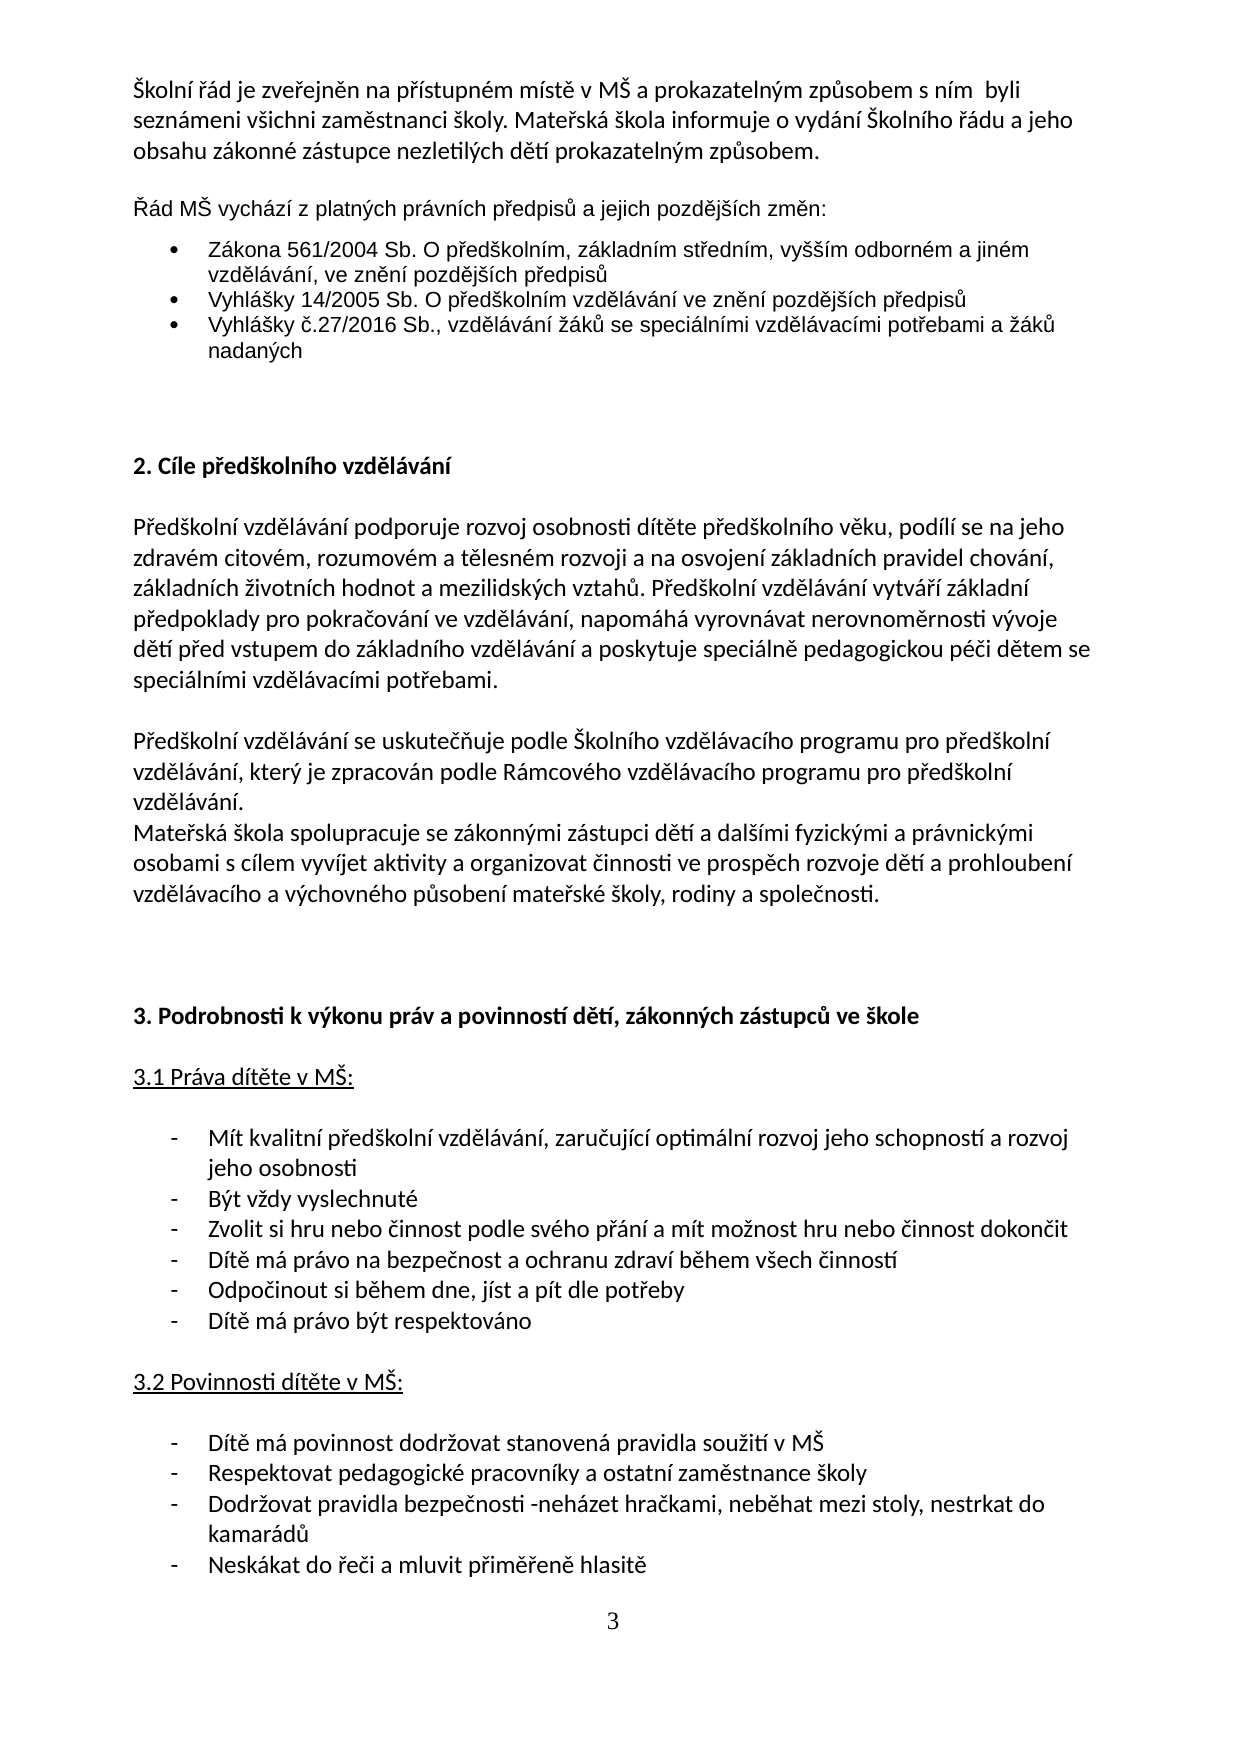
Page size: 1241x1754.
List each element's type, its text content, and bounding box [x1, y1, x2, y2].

list Respektovat pedagogické pracovníky a ostatní zaměstnance školy [170, 1458, 1093, 1488]
text Mateřská škola spolupracuje se zákonnými zástupci dětí a dalšími fyzickými a právnickými osobami s cílem vyvíjet aktivity a organizovat činnosti ve prospěch rozvoje dětí a prohloubení vzdělávacího a výchovného působení mateřské školy, rodiny a společnosti. [133, 817, 1093, 908]
list Neskákat do řeči a mluvit přiměřeně hlasitě [170, 1549, 1093, 1580]
list Zákona 561/2004 Sb. O předškolním, základním středním, vyšším odborném a jiném vzdělávání, ve znění pozdějších předpisů [170, 237, 1093, 287]
list Mít kvalitní předškolní vzdělávání, zaručující optimální rozvoj jeho schopností a rozvoj jeho osobnosti [170, 1122, 1093, 1183]
list Dítě má povinnost dodržovat stanovená pravidla soužití v MŠ [170, 1427, 1093, 1458]
list Vyhlášky 14/2005 Sb. O předškolním vzdělávání ve znění pozdějších předpisů [170, 287, 1093, 312]
text Řád MŠ vychází z platných právních předpisů a jejich pozdějších změn: [133, 196, 1093, 221]
list Být vždy vyslechnuté [170, 1183, 1093, 1213]
text 3.2 Povinnosti dítěte v MŠ: [133, 1366, 1093, 1397]
list Dítě má právo na bezpečnost a ochranu zdraví během všech činností [170, 1244, 1093, 1274]
list Dítě má právo být respektováno [170, 1305, 1093, 1336]
text 2. Cíle předškolního vzdělávání [133, 450, 1093, 481]
text Předškolní vzdělávání se uskutečňuje podle Školního vzdělávacího programu pro předškolní vzdělávání, který je zpracován podle Rámcového vzdělávacího programu pro předškolní vzdělávání. [133, 725, 1093, 817]
text Předškolní vzdělávání podporuje rozvoj osobnosti dítěte předškolního věku, podílí se na jeho zdravém citovém, rozumovém a tělesném rozvoji a na osvojení základních pravidel chování, základních životních hodnot a mezilidských vztahů. Předškolní vzdělávání vytváří základní předpoklady pro pokračování ve vzdělávání, napomáhá vyrovnávat nerovnoměrnosti vývoje dětí před vstupem do základního vzdělávání a poskytuje speciálně pedagogickou péči dětem se speciálními vzdělávacími potřebami. [133, 511, 1093, 694]
text Školní řád je zveřejněn na přístupném místě v MŠ a prokazatelným způsobem s ním byli seznámeni všichni zaměstnanci školy. Mateřská škola informuje o vydání Školního řádu a jeho obsahu zákonné zástupce nezletilých dětí prokazatelným způsobem. [133, 74, 1093, 165]
list Vyhlášky č.27/2016 Sb., vzdělávání žáků se speciálními vzdělávacími potřebami a žáků nadaných [170, 312, 1093, 363]
list Odpočinout si během dne, jíst a pít dle potřeby [170, 1274, 1093, 1305]
text 3.1 Práva dítěte v MŠ: [133, 1061, 1093, 1091]
list Dodržovat pravidla bezpečnosti -neházet hračkami, neběhat mezi stoly, nestrkat do kamarádů [170, 1488, 1093, 1549]
list Zvolit si hru nebo činnost podle svého přání a mít možnost hru nebo činnost dokončit [170, 1213, 1093, 1244]
text 3. Podrobnosti k výkonu práv a povinností dětí, zákonných zástupců ve škole [133, 1000, 1093, 1030]
